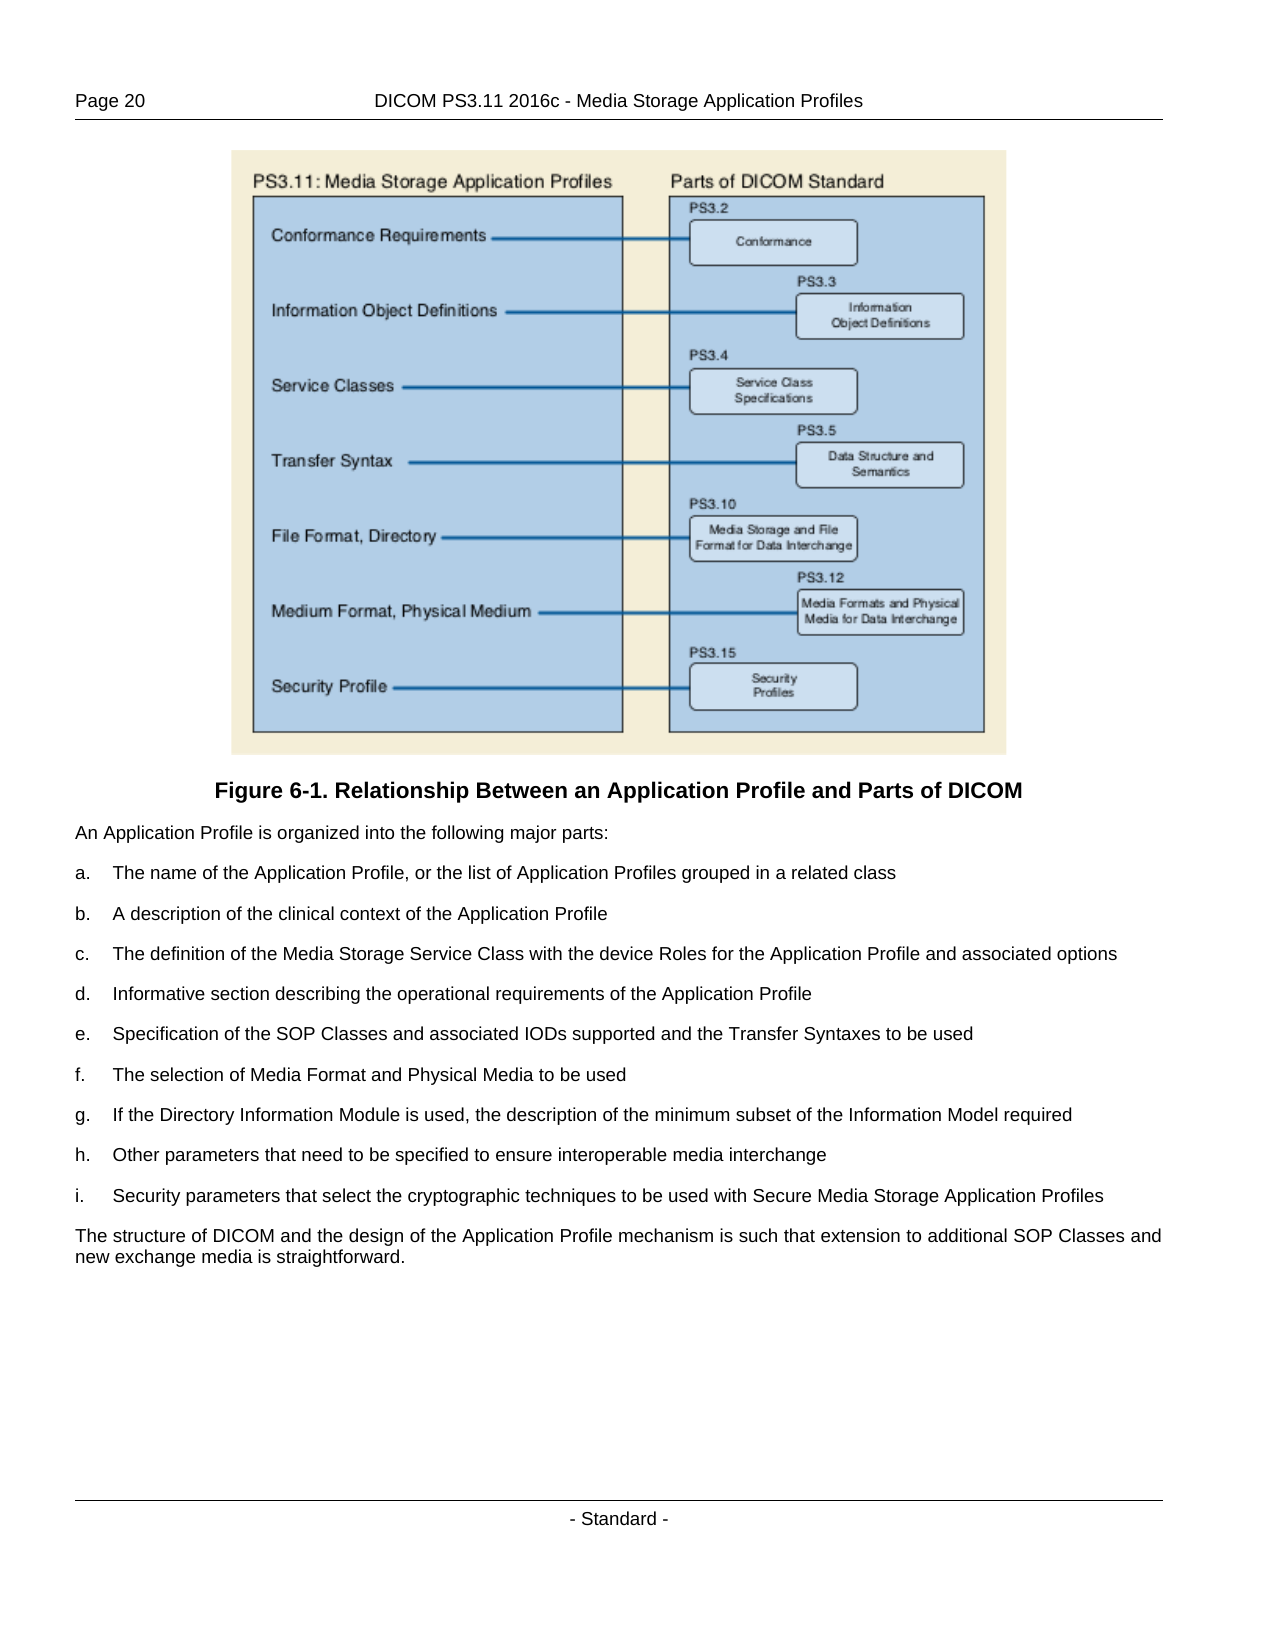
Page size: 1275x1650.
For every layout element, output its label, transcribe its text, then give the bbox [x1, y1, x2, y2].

list Specification of the SOP Classes and associated IODs supported and the Transfer Syntaxes to be used [75, 1023, 1162, 1045]
list Other parameters that need to be specified to ensure interoperable media interchange [75, 1144, 1162, 1166]
list The selection of Media Format and Physical Media to be used [75, 1063, 1162, 1085]
list The definition of the Media Storage Service Class with the device Roles for the Application Profile and associated options [75, 943, 1162, 964]
picture [231, 150, 1007, 755]
list Informative section describing the operational requirements of the Application Profile [75, 983, 1162, 1004]
text The structure of DICOM and the design of the Application Profile mechanism is such that extension to additional SOP Classes and new exchange media is straightforward. [75, 1225, 1162, 1268]
list A description of the clinical context of the Application Profile [75, 902, 1162, 924]
text An Application Profile is organized into the following major parts: [75, 822, 1162, 843]
list Security parameters that select the cryptographic techniques to be used with Secure Media Storage Application Profiles [75, 1184, 1162, 1206]
list The name of the Application Profile, or the list of Application Profiles grouped in a related class [75, 862, 1162, 883]
text Figure 6-1. Relationship Between an Application Profile and Parts of DICOM [75, 777, 1162, 803]
list If the Directory Information Module is used, the description of the minimum subset of the Information Model required [75, 1104, 1162, 1125]
